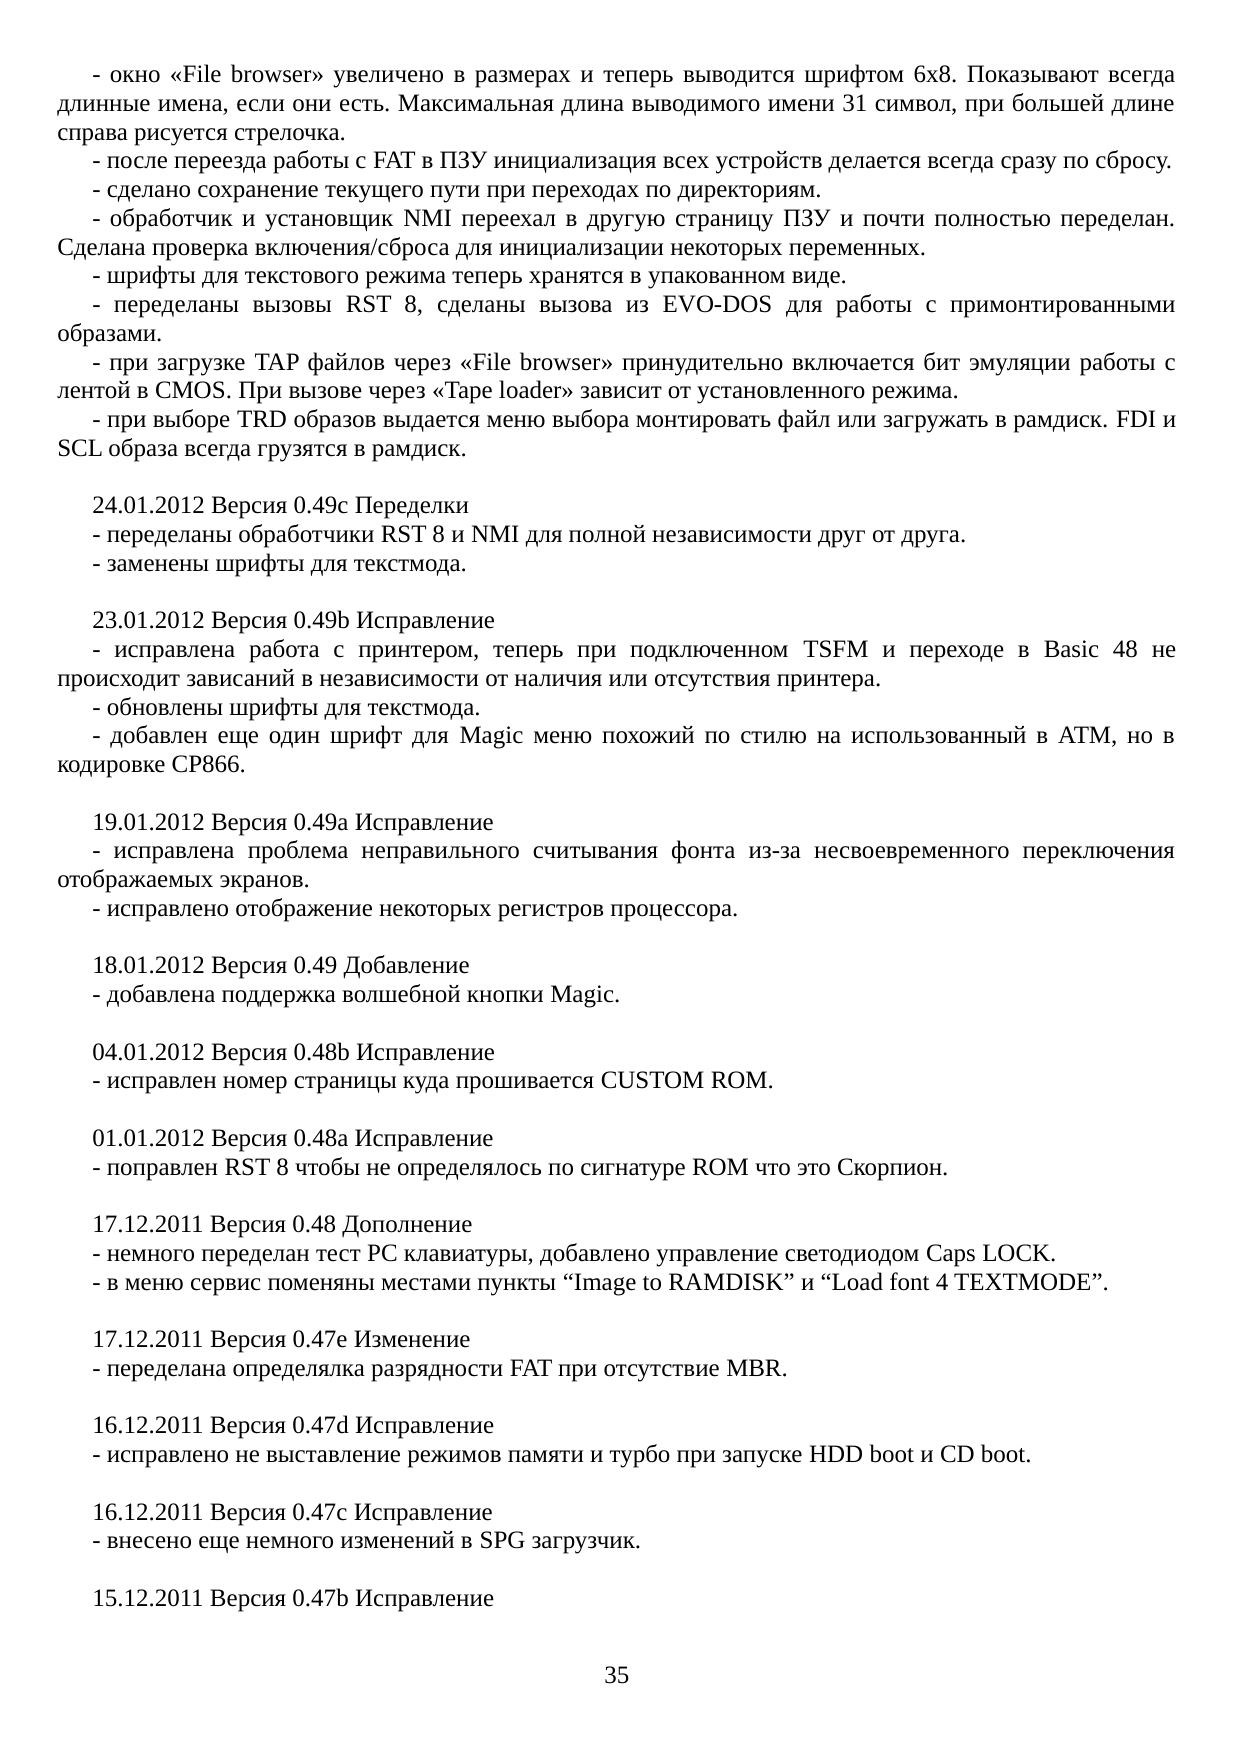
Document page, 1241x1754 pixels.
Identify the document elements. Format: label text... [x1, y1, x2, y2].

text - в меню сервис поменяны местами пункты “Image to RAMDISK” и “Load font 4 TEXTMODE”. [57, 1267, 1176, 1296]
text - исправлено отображение некоторых регистров процессора. [57, 893, 1176, 922]
text 18.01.2012 Версия 0.49 Добавление [57, 951, 1176, 979]
text - после переезда работы с FAT в ПЗУ инициализация всех устройств делается всегда сразу по сбросу. [57, 146, 1176, 174]
text - исправлено не выставление режимов памяти и турбо при запуске HDD boot и CD boot. [57, 1439, 1176, 1468]
text - обработчик и установщик NMI переехал в другую страницу ПЗУ и почти полностью переделан. Сделана проверка включения/сброса для инициализации некоторых переменных. [57, 203, 1176, 261]
text - немного переделан тест PC клавиатуры, добавлено управление светодиодом Caps LOCK. [57, 1238, 1176, 1267]
text 04.01.2012 Версия 0.48b Исправление [57, 1037, 1176, 1066]
text 01.01.2012 Версия 0.48а Исправление [57, 1123, 1176, 1152]
text 23.01.2012 Версия 0.49b Исправление [57, 606, 1176, 634]
text - при загрузке TAP файлов через «File browser» принудительно включается бит эмуляции работы с лентой в CMOS. При вызове через «Tape loader» зависит от установленного режима. [57, 347, 1176, 404]
text 17.12.2011 Версия 0.47e Изменение [57, 1324, 1176, 1353]
text - исправлена работа с принтером, теперь при подключенном TSFM и переходе в Basic 48 не происходит зависаний в независимости от наличия или отсутствия принтера. [57, 634, 1176, 692]
text - переделана определялка разрядности FAT при отсутствие MBR. [57, 1353, 1176, 1382]
text - переделаны обработчики RST 8 и NMI для полной независимости друг от друга. [57, 519, 1176, 548]
text - заменены шрифты для текстмода. [57, 548, 1176, 577]
text 16.12.2011 Версия 0.47c Исправление [57, 1497, 1176, 1526]
text 16.12.2011 Версия 0.47d Исправление [57, 1411, 1176, 1439]
text - сделано сохранение текущего пути при переходах по директориям. [57, 174, 1176, 203]
text 24.01.2012 Версия 0.49c Переделки [57, 491, 1176, 519]
text - добавлена поддержка волшебной кнопки Magic. [57, 979, 1176, 1008]
text - переделаны вызовы RST 8, сделаны вызова из EVO-DOS для работы с примонтированными образами. [57, 289, 1176, 347]
text - поправлен RST 8 чтобы не определялось по сигнатуре ROM что это Скорпион. [57, 1152, 1176, 1181]
text - внесено еще немного изменений в SPG загрузчик. [57, 1526, 1176, 1554]
text - окно «File browser» увеличено в размерах и теперь выводится шрифтом 6х8. Показывают всегда длинные имена, если они есть. Максимальная длина выводимого имени 31 символ, при большей длине справа рисуется стрелочка. [57, 59, 1176, 146]
text - обновлены шрифты для текстмода. [57, 692, 1176, 721]
text - шрифты для текстового режима теперь хранятся в упакованном виде. [57, 261, 1176, 289]
text - при выборе TRD образов выдается меню выбора монтировать файл или загружать в рамдиск. FDI и SCL образа всегда грузятся в рамдиск. [57, 404, 1176, 462]
text 17.12.2011 Версия 0.48 Дополнение [57, 1209, 1176, 1238]
text - добавлен еще один шрифт для Magic меню похожий по стилю на использованный в АТМ, но в кодировке CP866. [57, 721, 1176, 778]
text 19.01.2012 Версия 0.49a Исправление [57, 807, 1176, 836]
text 15.12.2011 Версия 0.47b Исправление [57, 1583, 1176, 1612]
text - исправлена проблема неправильного считывания фонта из-за несвоевременного переключения отображаемых экранов. [57, 836, 1176, 893]
text - исправлен номер страницы куда прошивается CUSTOM ROM. [57, 1066, 1176, 1094]
